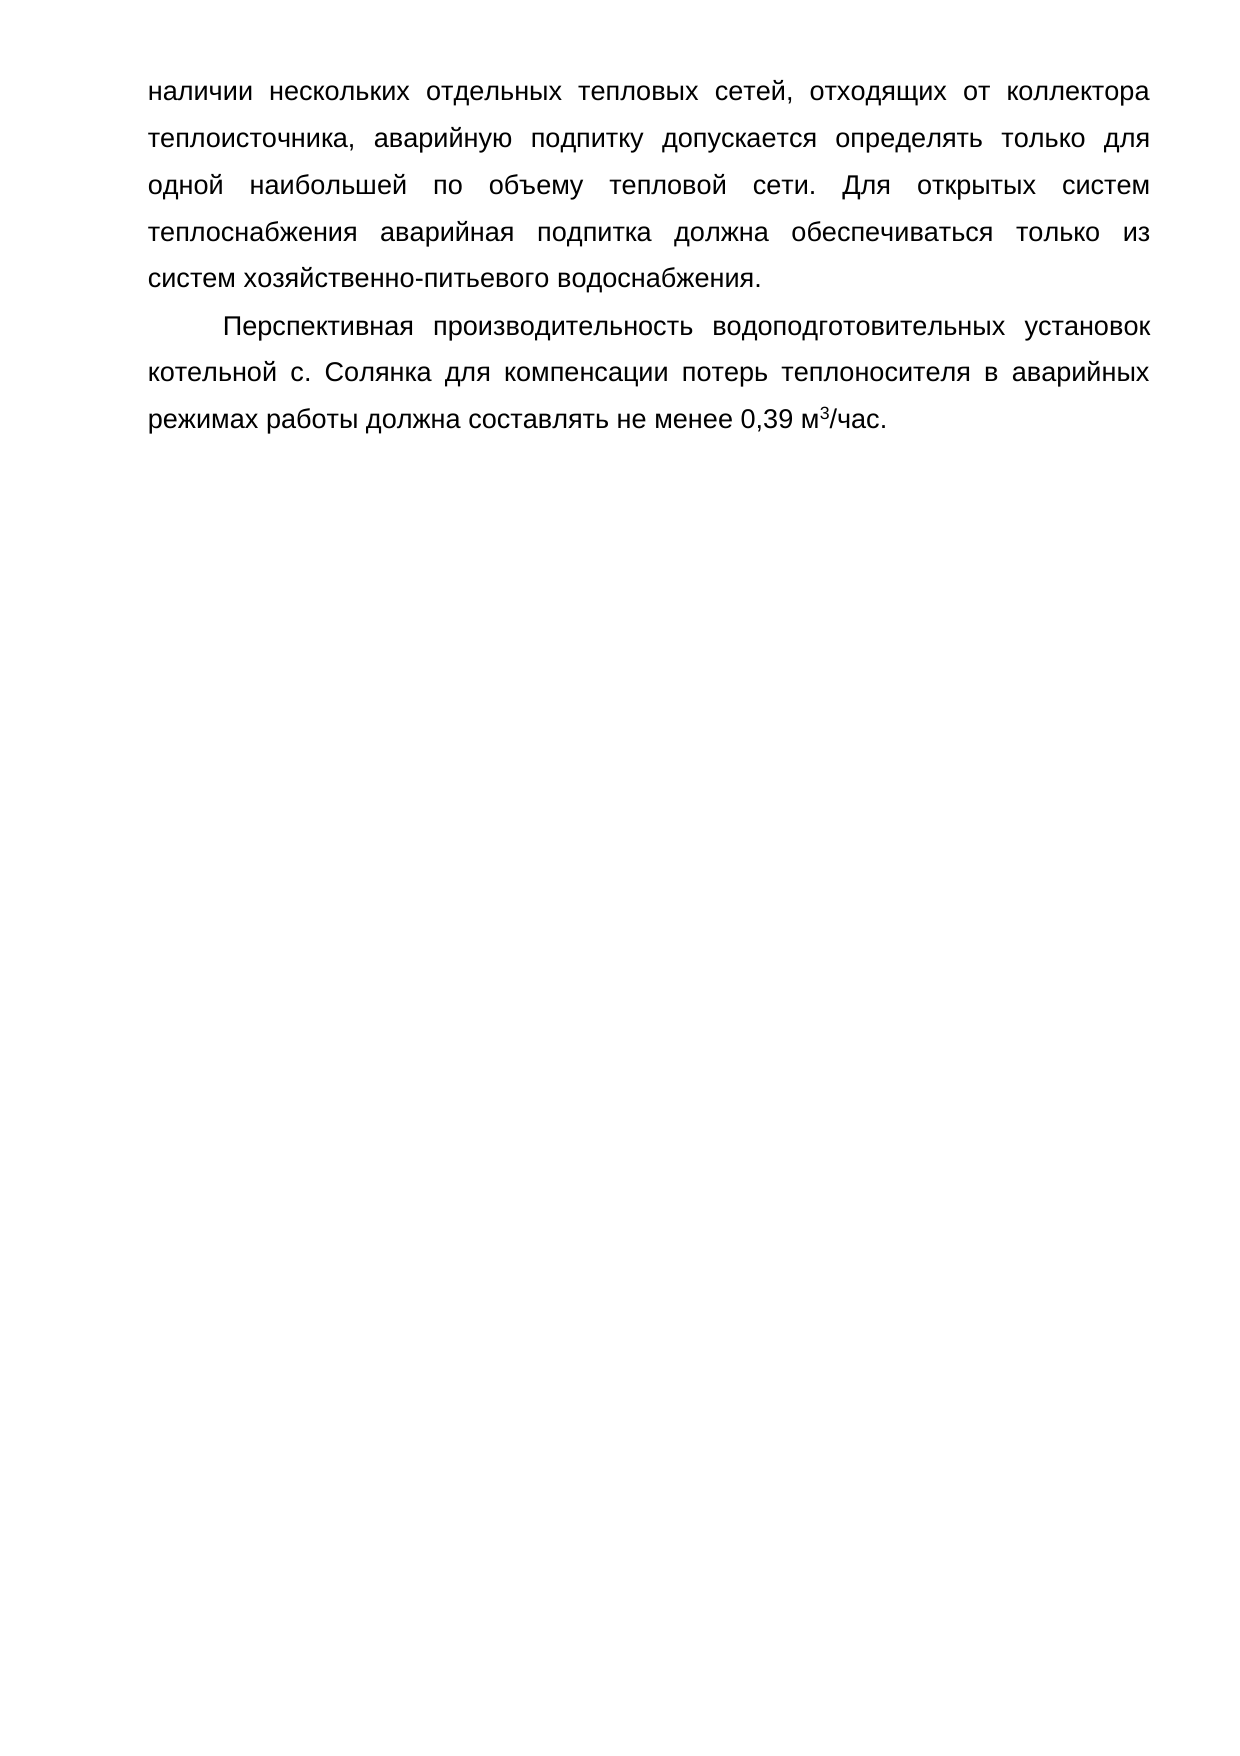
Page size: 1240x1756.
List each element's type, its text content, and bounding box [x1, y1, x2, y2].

text наличии нескольких отдельных тепловых сетей, отходящих от коллектора теплоисточника, аварийную подпитку допускается определять только для одной наибольшей по объему тепловой сети. Для открытых систем теплоснабжения аварийная подпитка должна обеспечиваться только из систем хозяйственно-питьевого водоснабжения. [148, 75, 1151, 294]
text Перспективная производительность водоподготовительных установок котельной с. Солянка для компенсации потерь теплоносителя в аварийных режимах работы должна составлять не менее 0,39 м3/час. [148, 309, 1151, 434]
